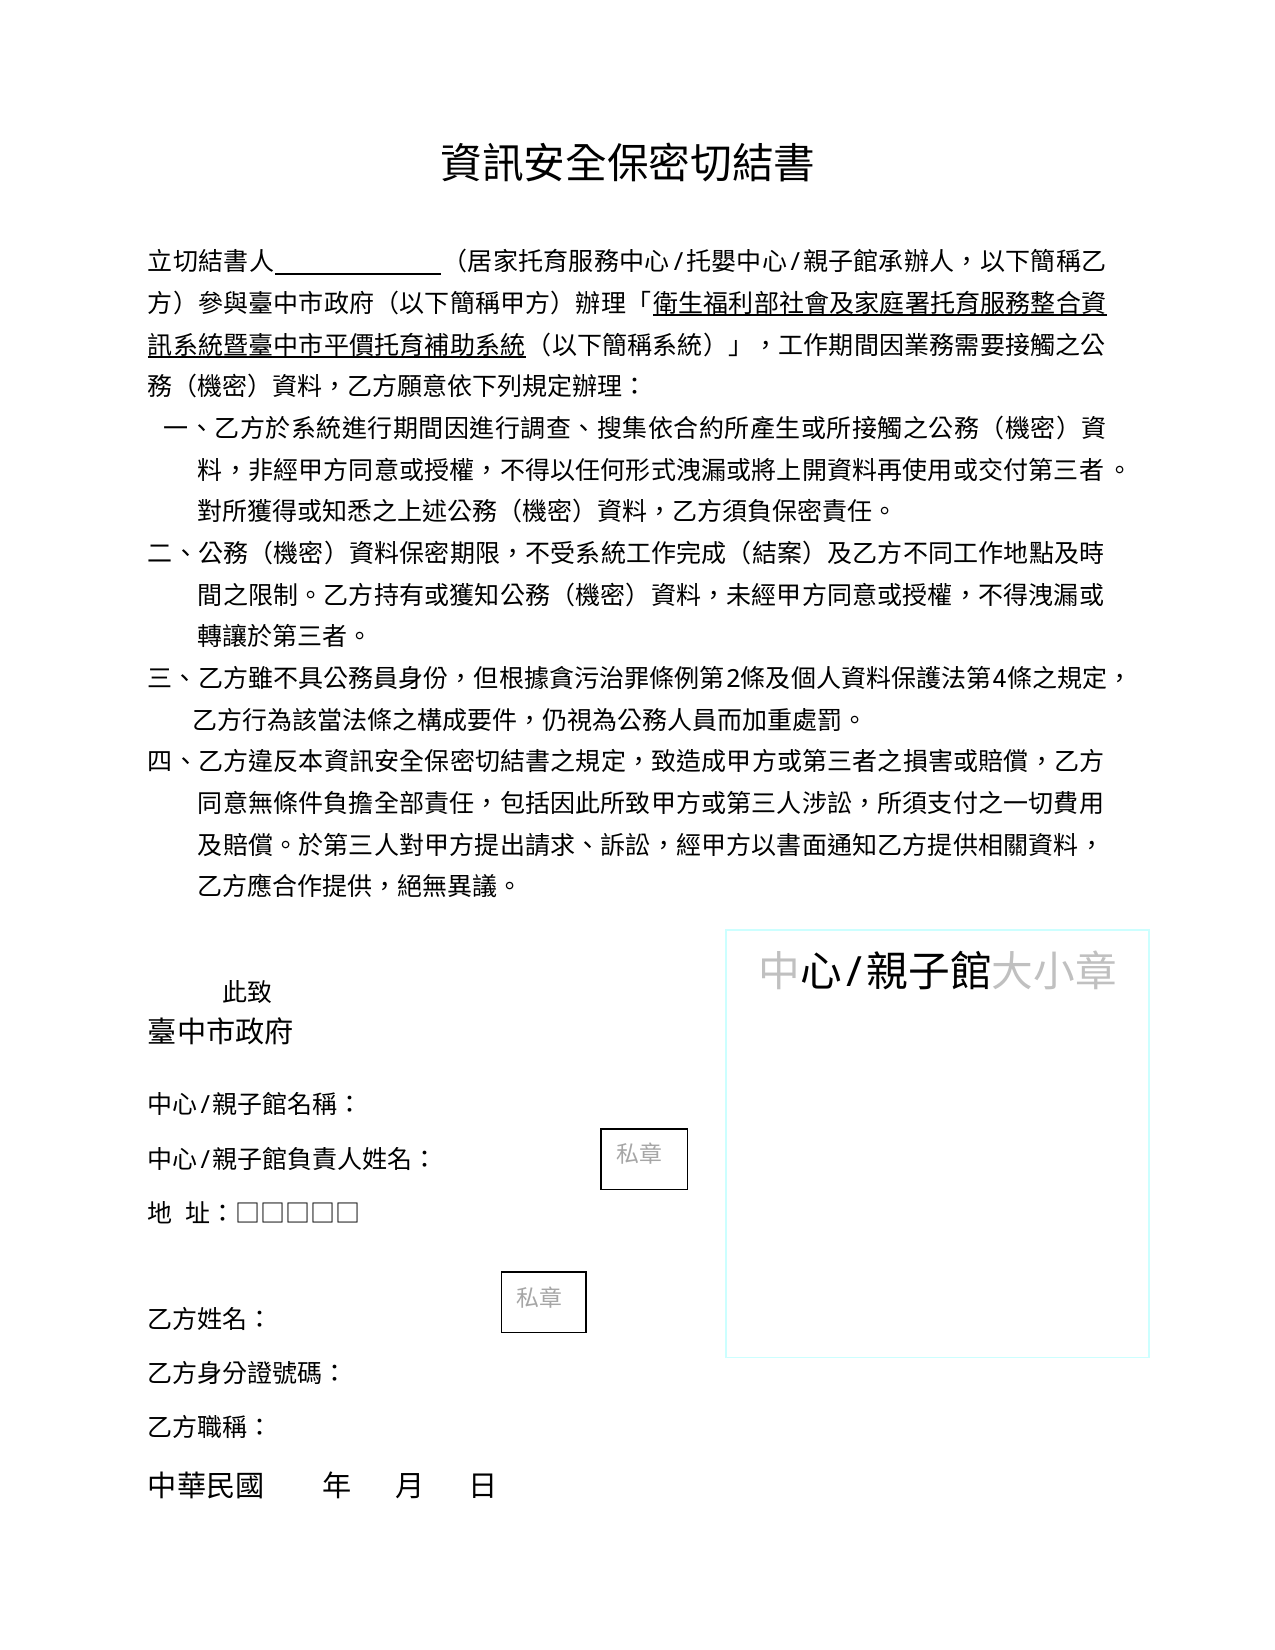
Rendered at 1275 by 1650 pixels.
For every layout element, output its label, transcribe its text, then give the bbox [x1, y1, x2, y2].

text 乙方職稱： [148, 1408, 1107, 1444]
text 此致 [148, 972, 725, 1008]
text 臺中市政府 [148, 1008, 725, 1051]
text 中心/親子館大小章 [742, 938, 1133, 998]
text [688, 1139, 725, 1176]
text 乙方姓名： [148, 1299, 725, 1335]
text 四、乙方違反本資訊安全保密切結書之規定，致造成甲方或第三者之損害或賠償，乙方同意無條件負擔全部責任，包括因此所致甲方或第三人涉訟，所須支付之一切費用及賠償。於第三人對甲方提出請求、訴訟，經甲方以書面通知乙方提供相關資料，乙方應合作提供，絕無異議。 [148, 737, 1107, 904]
text 中心/親子館名稱： [148, 1085, 725, 1121]
text 地 址：□□□□□ [148, 1194, 725, 1230]
text 中心/親子館負責人姓名： [148, 1139, 600, 1176]
text 二、公務（機密）資料保密期限，不受系統工作完成（結案）及乙方不同工作地點及時間之限制。乙方持有或獲知公務（機密）資料，未經甲方同意或授權，不得洩漏或轉讓於第三者。 [148, 529, 1107, 654]
text 資訊安全保密切結書 [148, 131, 1107, 191]
text 一、乙方於系統進行期間因進行調查、搜集依合約所產生或所接觸之公務（機密）資料，非經甲方同意或授權，不得以任何形式洩漏或將上開資料再使用或交付第三者。對所獲得或知悉之上述公務（機密）資料，乙方須負保密責任。 [148, 404, 1107, 529]
text 三、乙方雖不具公務員身份，但根據貪污治罪條例第2條及個人資料保護法第4條之規定，乙方行為該當法條之構成要件，仍視為公務人員而加重處罰。 [148, 654, 1107, 737]
text 乙方身分證號碼： [148, 1353, 1107, 1390]
text 中華民國 年 月 日 [148, 1462, 1107, 1504]
text 立切結書人 （居家托育服務中心/托嬰中心/親子館承辦人，以下簡稱乙方）參與臺中市政府（以下簡稱甲方）辦理「衛生福利部社會及家庭署托育服務整合資訊系統暨臺中市平價托育補助系統（以下簡稱系統）」，工作期間因業務需要接觸之公務（機密）資料，乙方願意依下列規定辦理： [148, 237, 1107, 404]
